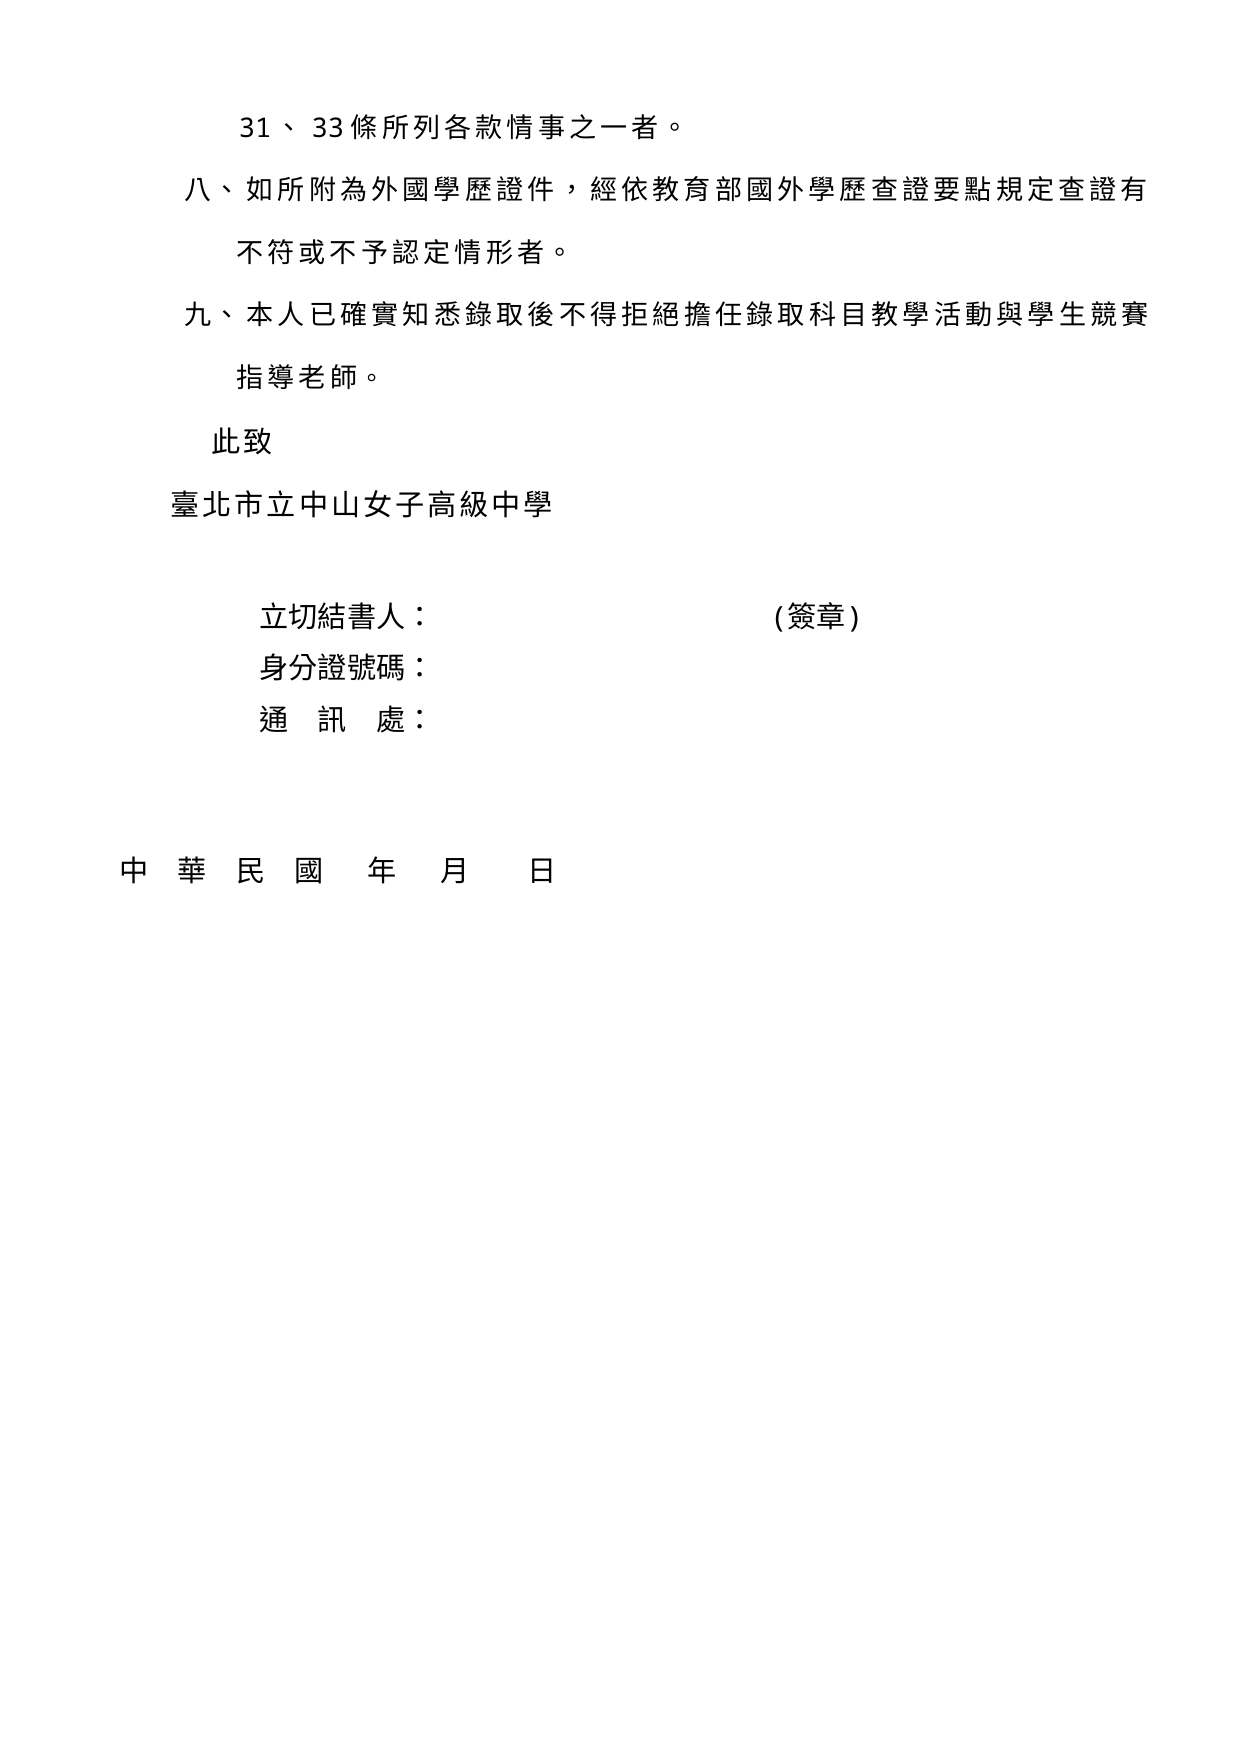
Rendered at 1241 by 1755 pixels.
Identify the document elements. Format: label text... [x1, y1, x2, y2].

text 臺北市立中山女子高級中學 [130, 490, 1151, 521]
text 立切結書人： (簽章) [119, 593, 1151, 636]
text 八、如所附為外國學歷證件，經依教育部國外學歷查證要點規定查證有不符或不予認定情形者。 [178, 146, 1151, 271]
text 通 訊 處： [119, 697, 1151, 739]
text 身分證號碼： [119, 645, 1151, 687]
text 31、33條所列各款情事之一者。 [178, 84, 1151, 146]
text 九、本人已確實知悉錄取後不得拒絕擔任錄取科目教學活動與學生競賽指導老師。 [178, 271, 1151, 396]
text 此致 [130, 427, 1151, 459]
text 中 華 民 國 年 月 日 [119, 856, 1151, 887]
